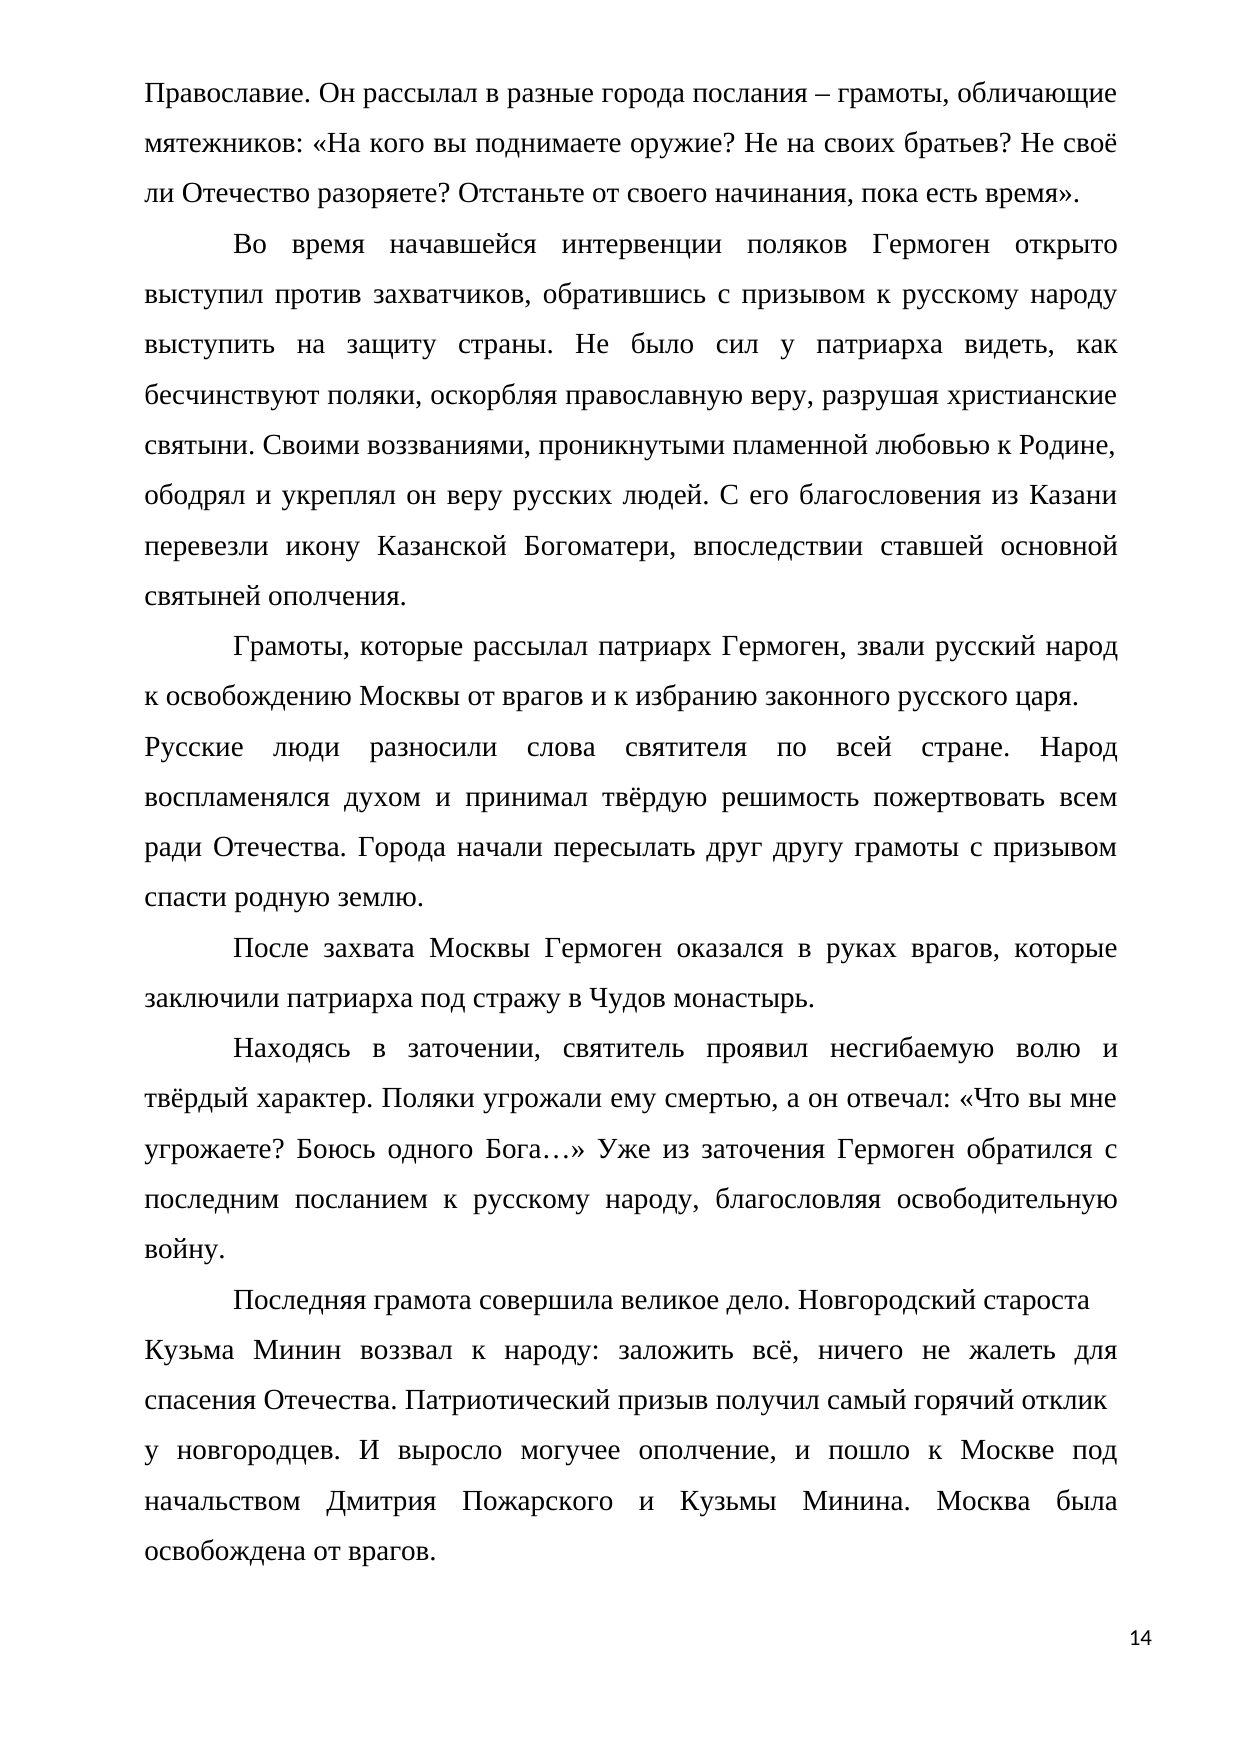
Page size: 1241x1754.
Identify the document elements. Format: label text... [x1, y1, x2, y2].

table_cell Грамоты, которые рассылал патриарх Гермоген, звали русский народ к освобождению Москвы от врагов и к избранию законного русского царя. [133, 628, 1130, 729]
table_cell Последняя грамота совершила великое дело. Новгородский староста [133, 1282, 1130, 1332]
table_cell Русские люди разносили слова святителя по всей стране. Народ воспламенялся духом и принимал твёрдую решимость пожертвовать всем ради Отечества. Города начали пересылать друг другу грамоты с призывом спасти родную землю. [133, 729, 1130, 930]
table_cell у новгородцев. И выросло могучее ополчение, и пошло к Москве под начальством Дмитрия Пожарского и Кузьмы Минина. Москва была освобождена от врагов. [133, 1433, 1130, 1583]
table_cell Во время начавшейся интервенции поляков Гермоген открыто выступил против захватчиков, обратившись с призывом к русскому народу выступить на защиту страны. Не было сил у патриарха видеть, как бесчинствуют поляки, оскорбляя православную веру, разрушая христианские святыни. Своими воззваниями, проникнутыми пламенной любовью к Родине, [133, 226, 1130, 477]
table_cell После захвата Москвы Гермоген оказался в руках врагов, которые заключили патриарха под стражу в Чудов монастырь. [133, 930, 1130, 1030]
table_cell Православие. Он рассылал в разные города послания – грамоты, обличающие мятежников: «На кого вы поднимаете оружие? Не на своих братьев? Не своё ли Отечество разоряете? Отстаньте от своего начинания, пока есть время». [133, 75, 1130, 226]
table_cell Находясь в заточении, святитель проявил несгибаемую волю и твёрдый характер. Поляки угрожали ему смертью, а он отвечал: «Что вы мне угрожаете? Боюсь одного Бога…» Уже из заточения Гермоген обратился с последним посланием к русскому народу, благословляя освободительную войну. [133, 1030, 1130, 1282]
table_cell Кузьма Минин воззвал к народу: заложить всё, ничего не жалеть для спасения Отечества. Патриотический призыв получил самый горячий отклик [133, 1332, 1130, 1432]
table_cell ободрял и укреплял он веру русских людей. С его благословения из Казани перевезли икону Казанской Богоматери, впоследствии ставшей основной святыней ополчения. [133, 477, 1130, 628]
